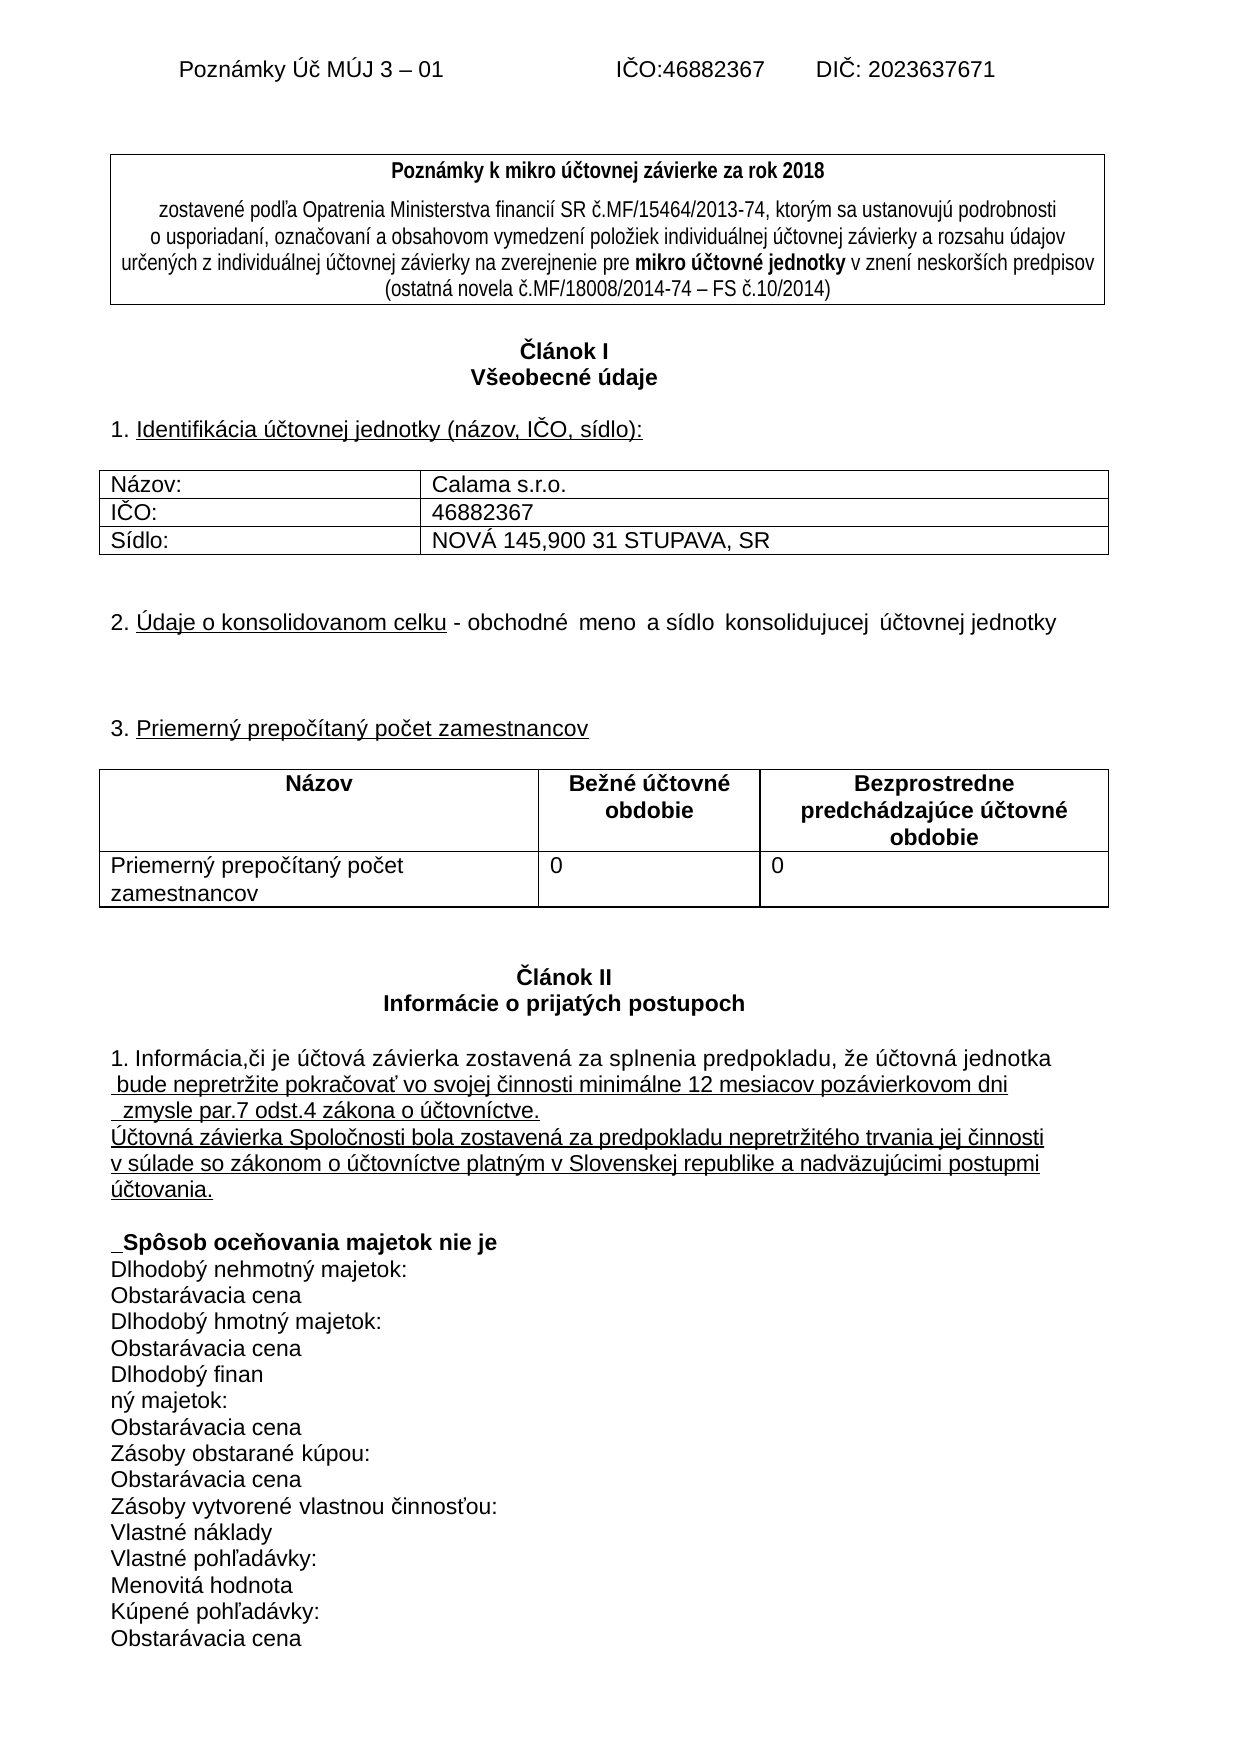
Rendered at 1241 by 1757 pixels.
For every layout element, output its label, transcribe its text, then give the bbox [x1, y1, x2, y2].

text Všeobecné údaje [110, 364, 1017, 391]
text Zásoby obstarané kúpou: [110, 1440, 1105, 1466]
text Spôsob oceňovania majetok nie je [110, 1229, 1105, 1256]
text 1. Informácia,či je účtová závierka zostavená za splnenia predpokladu, že účtovná jednotka [110, 1045, 1105, 1071]
text 3. Priemerný prepočítaný počet zamestnancov [110, 715, 1105, 742]
text Vlastné pohľadávky: [110, 1545, 1105, 1572]
text Poznámky k mikro účtovnej závierke za rok 2018 [111, 155, 1104, 184]
text účtovania. [110, 1176, 1105, 1203]
text ný majetok: [110, 1387, 1105, 1414]
text 2. Údaje o konsolidovanom celku - obchodné meno a sídlo konsolidujucej účtovnej jednotky [110, 609, 1105, 636]
text Účtovná závierka Spoločnosti bola zostavená za predpokladu nepretržitého trvania jej činnosti [110, 1124, 1105, 1150]
text zmysle par.7 odst.4 zákona o účtovníctve. [110, 1097, 1105, 1124]
table_header Bežné účtovné obdobie [539, 770, 759, 851]
table_cell 0 [539, 852, 759, 906]
text Obstarávacia cena [110, 1282, 1105, 1308]
text Dlhodobý nehmotný majetok: [110, 1256, 1105, 1282]
table_cell IČO: [100, 499, 420, 526]
text Vlastné náklady [110, 1519, 1105, 1545]
text Dlhodobý hmotný majetok: [110, 1308, 1105, 1334]
subtitle Článok II [110, 964, 1017, 990]
table_cell 0 [761, 852, 1108, 906]
table_header Calama s.r.o. [421, 471, 1108, 498]
text 1. Identifikácia účtovnej jednotky (názov, IČO, sídlo): [110, 416, 1105, 443]
table_header Názov: [100, 471, 420, 498]
text Informácie o prijatých postupoch [110, 990, 1018, 1016]
text Obstarávacia cena [110, 1334, 1105, 1361]
table_cell Priemerný prepočítaný počet zamestnancov [100, 852, 538, 906]
text v súlade so zákonom o účtovníctve platným v Slovenskej republike a nadväzujúcimi postupmi [110, 1150, 1105, 1176]
text bude nepretržite pokračovať vo svojej činnosti minimálne 12 mesiacov pozávierkovom dni [110, 1071, 1105, 1097]
text Obstarávacia cena [110, 1414, 1105, 1440]
text (ostatná novela č.MF/18008/2014-74 – FS č.10/2014) [111, 272, 1104, 304]
table_header Názov [100, 770, 538, 851]
text Menovitá hodnota [110, 1572, 1105, 1598]
text Kúpené pohľadávky: [110, 1598, 1105, 1624]
text zostavené podľa Opatrenia Ministerstva financií SR č.MF/15464/2013-74, ktorým sa ustanovujú podrobnosti o usporiadaní, označovaní a obsahovom vymedzení položiek individuálnej účtovnej závierky a rozsahu údajov určených z individuálnej účtovnej závierky na zverejnenie pre mikro účtovné jednotky v znení neskorších predpisov [111, 193, 1104, 272]
table_cell Sídlo: [100, 527, 420, 554]
text Zásoby vytvorené vlastnou činnosťou: [110, 1493, 1105, 1519]
table_cell 46882367 [421, 499, 1108, 526]
text Obstarávacia cena [110, 1624, 1105, 1651]
text Dlhodobý finan [110, 1361, 1105, 1387]
table_header Bezprostredne predchádzajúce účtovné obdobie [761, 770, 1108, 851]
table_cell NOVÁ 145,900 31 STUPAVA, SR [421, 527, 1108, 554]
subtitle Článok I [110, 338, 1018, 364]
text Obstarávacia cena [110, 1466, 1105, 1493]
